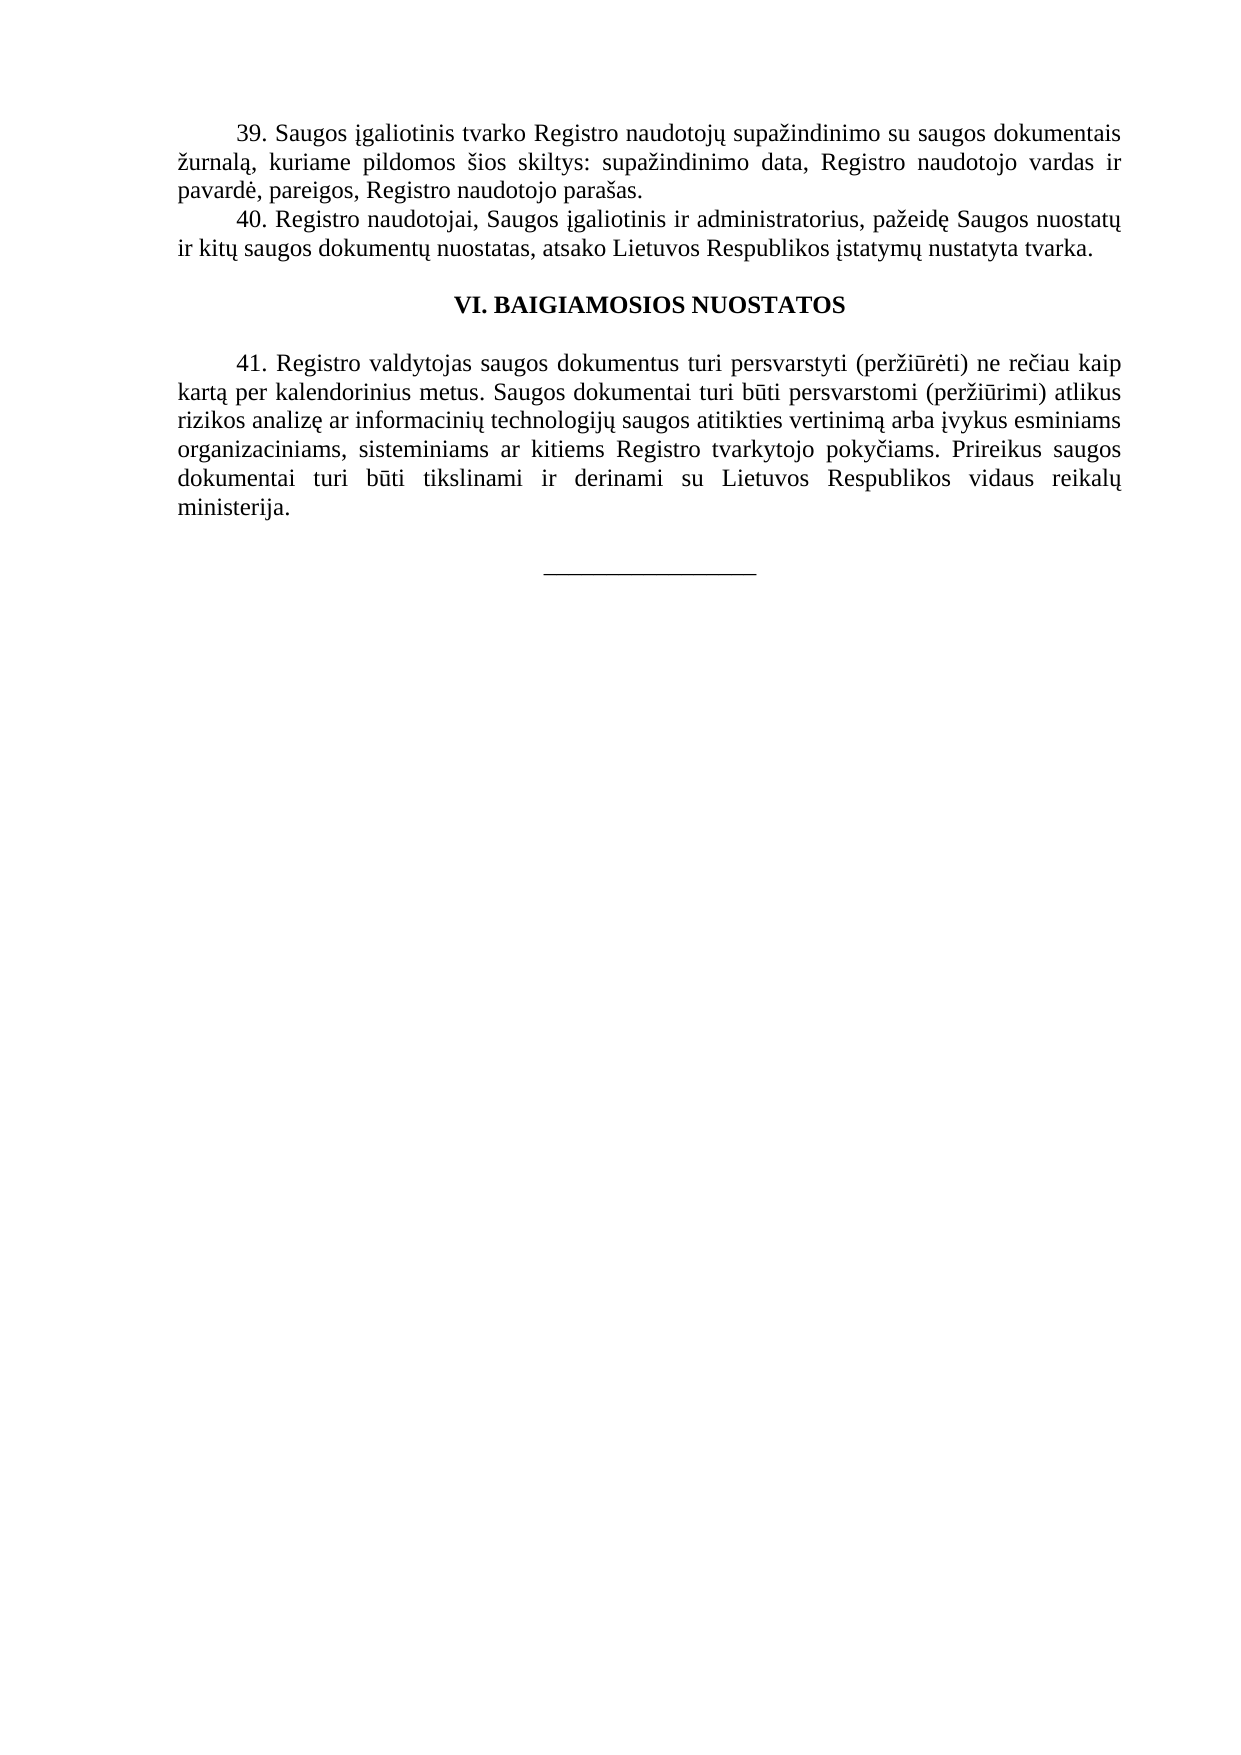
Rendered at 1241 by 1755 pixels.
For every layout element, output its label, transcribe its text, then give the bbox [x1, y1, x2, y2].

text _________________ [177, 549, 1122, 578]
text 41. Registro valdytojas saugos dokumentus turi persvarstyti (peržiūrėti) ne rečiau kaip kartą per kalendorinius metus. Saugos dokumentai turi būti persvarstomi (peržiūrimi) atlikus rizikos analizę ar informacinių technologijų saugos atitikties vertinimą arba įvykus esminiams organizaciniams, sisteminiams ar kitiems Registro tvarkytojo pokyčiams. Prireikus saugos dokumentai turi būti tikslinami ir derinami su Lietuvos Respublikos vidaus reikalų ministerija. [177, 348, 1122, 521]
text 39. Saugos įgaliotinis tvarko Registro naudotojų supažindinimo su saugos dokumentais žurnalą, kuriame pildomos šios skiltys: supažindinimo data, Registro naudotojo vardas ir pavardė, pareigos, Registro naudotojo parašas. [177, 118, 1122, 204]
text VI. BAIGIAMOSIOS NUOSTATOS [177, 291, 1122, 319]
text 40. Registro naudotojai, Saugos įgaliotinis ir administratorius, pažeidę Saugos nuostatų ir kitų saugos dokumentų nuostatas, atsako Lietuvos Respublikos įstatymų nustatyta tvarka. [177, 204, 1122, 262]
